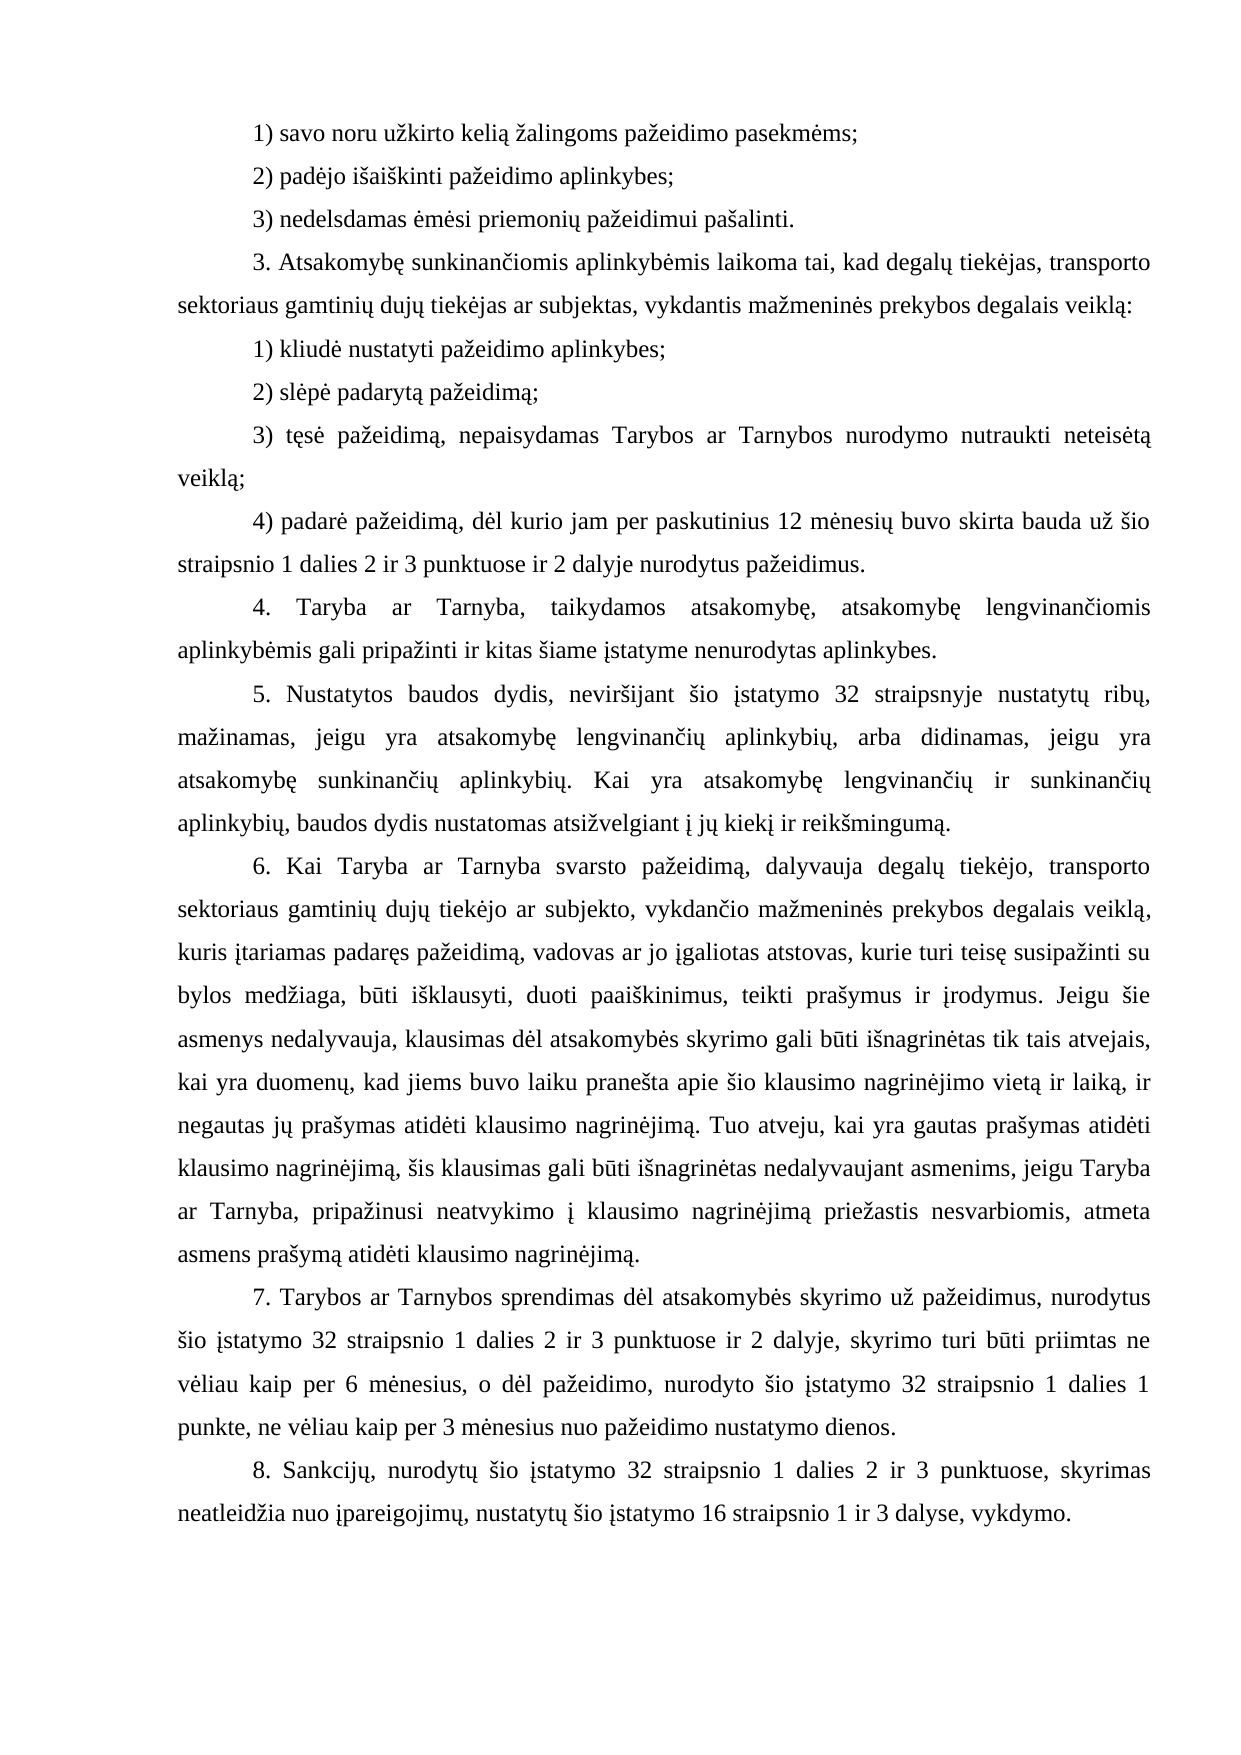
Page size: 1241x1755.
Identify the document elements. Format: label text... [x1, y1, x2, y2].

text 3) tęsė pažeidimą, nepaisydamas Tarybos ar Tarnybos nurodymo nutraukti neteisėtą veiklą; [177, 420, 1152, 492]
text 1) savo noru užkirto kelią žalingoms pažeidimo pasekmėms; [177, 118, 1152, 147]
text 8. Sankcijų, nurodytų šio įstatymo 32 straipsnio 1 dalies 2 ir 3 punktuose, skyrimas neatleidžia nuo įpareigojimų, nustatytų šio įstatymo 16 straipsnio 1 ir 3 dalyse, vykdymo. [177, 1455, 1152, 1527]
text 6. Kai Taryba ar Tarnyba svarsto pažeidimą, dalyvauja degalų tiekėjo, transporto sektoriaus gamtinių dujų tiekėjo ar subjekto, vykdančio mažmeninės prekybos degalais veiklą, kuris įtariamas padaręs pažeidimą, vadovas ar jo įgaliotas atstovas, kurie turi teisę susipažinti su bylos medžiaga, būti išklausyti, duoti paaiškinimus, teikti prašymus ir įrodymus. Jeigu šie asmenys nedalyvauja, klausimas dėl atsakomybės skyrimo gali būti išnagrinėtas tik tais atvejais, kai yra duomenų, kad jiems buvo laiku pranešta apie šio klausimo nagrinėjimo vietą ir laiką, ir negautas jų prašymas atidėti klausimo nagrinėjimą. Tuo atveju, kai yra gautas prašymas atidėti klausimo nagrinėjimą, šis klausimas gali būti išnagrinėtas nedalyvaujant asmenims, jeigu Taryba ar Tarnyba, pripažinusi neatvykimo į klausimo nagrinėjimą priežastis nesvarbiomis, atmeta asmens prašymą atidėti klausimo nagrinėjimą. [177, 851, 1152, 1268]
text 1) kliudė nustatyti pažeidimo aplinkybes; [177, 334, 1152, 362]
text 5. Nustatytos baudos dydis, neviršijant šio įstatymo 32 straipsnyje nustatytų ribų, mažinamas, jeigu yra atsakomybę lengvinančių aplinkybių, arba didinamas, jeigu yra atsakomybę sunkinančių aplinkybių. Kai yra atsakomybę lengvinančių ir sunkinančių aplinkybių, baudos dydis nustatomas atsižvelgiant į jų kiekį ir reikšmingumą. [177, 679, 1152, 837]
text 3) nedelsdamas ėmėsi priemonių pažeidimui pašalinti. [177, 204, 1152, 233]
text 7. Tarybos ar Tarnybos sprendimas dėl atsakomybės skyrimo už pažeidimus, nurodytus šio įstatymo 32 straipsnio 1 dalies 2 ir 3 punktuose ir 2 dalyje, skyrimo turi būti priimtas ne vėliau kaip per 6 mėnesius, o dėl pažeidimo, nurodyto šio įstatymo 32 straipsnio 1 dalies 1 punkte, ne vėliau kaip per 3 mėnesius nuo pažeidimo nustatymo dienos. [177, 1282, 1152, 1441]
text 3. Atsakomybę sunkinančiomis aplinkybėmis laikoma tai, kad degalų tiekėjas, transporto sektoriaus gamtinių dujų tiekėjas ar subjektas, vykdantis mažmeninės prekybos degalais veiklą: [177, 247, 1152, 319]
text 4) padarė pažeidimą, dėl kurio jam per paskutinius 12 mėnesių buvo skirta bauda už šio straipsnio 1 dalies 2 ir 3 punktuose ir 2 dalyje nurodytus pažeidimus. [177, 506, 1152, 578]
text 4. Taryba ar Tarnyba, taikydamos atsakomybę, atsakomybę lengvinančiomis aplinkybėmis gali pripažinti ir kitas šiame įstatyme nenurodytas aplinkybes. [177, 592, 1152, 664]
text 2) padėjo išaiškinti pažeidimo aplinkybes; [177, 161, 1152, 190]
text 2) slėpė padarytą pažeidimą; [177, 377, 1152, 406]
